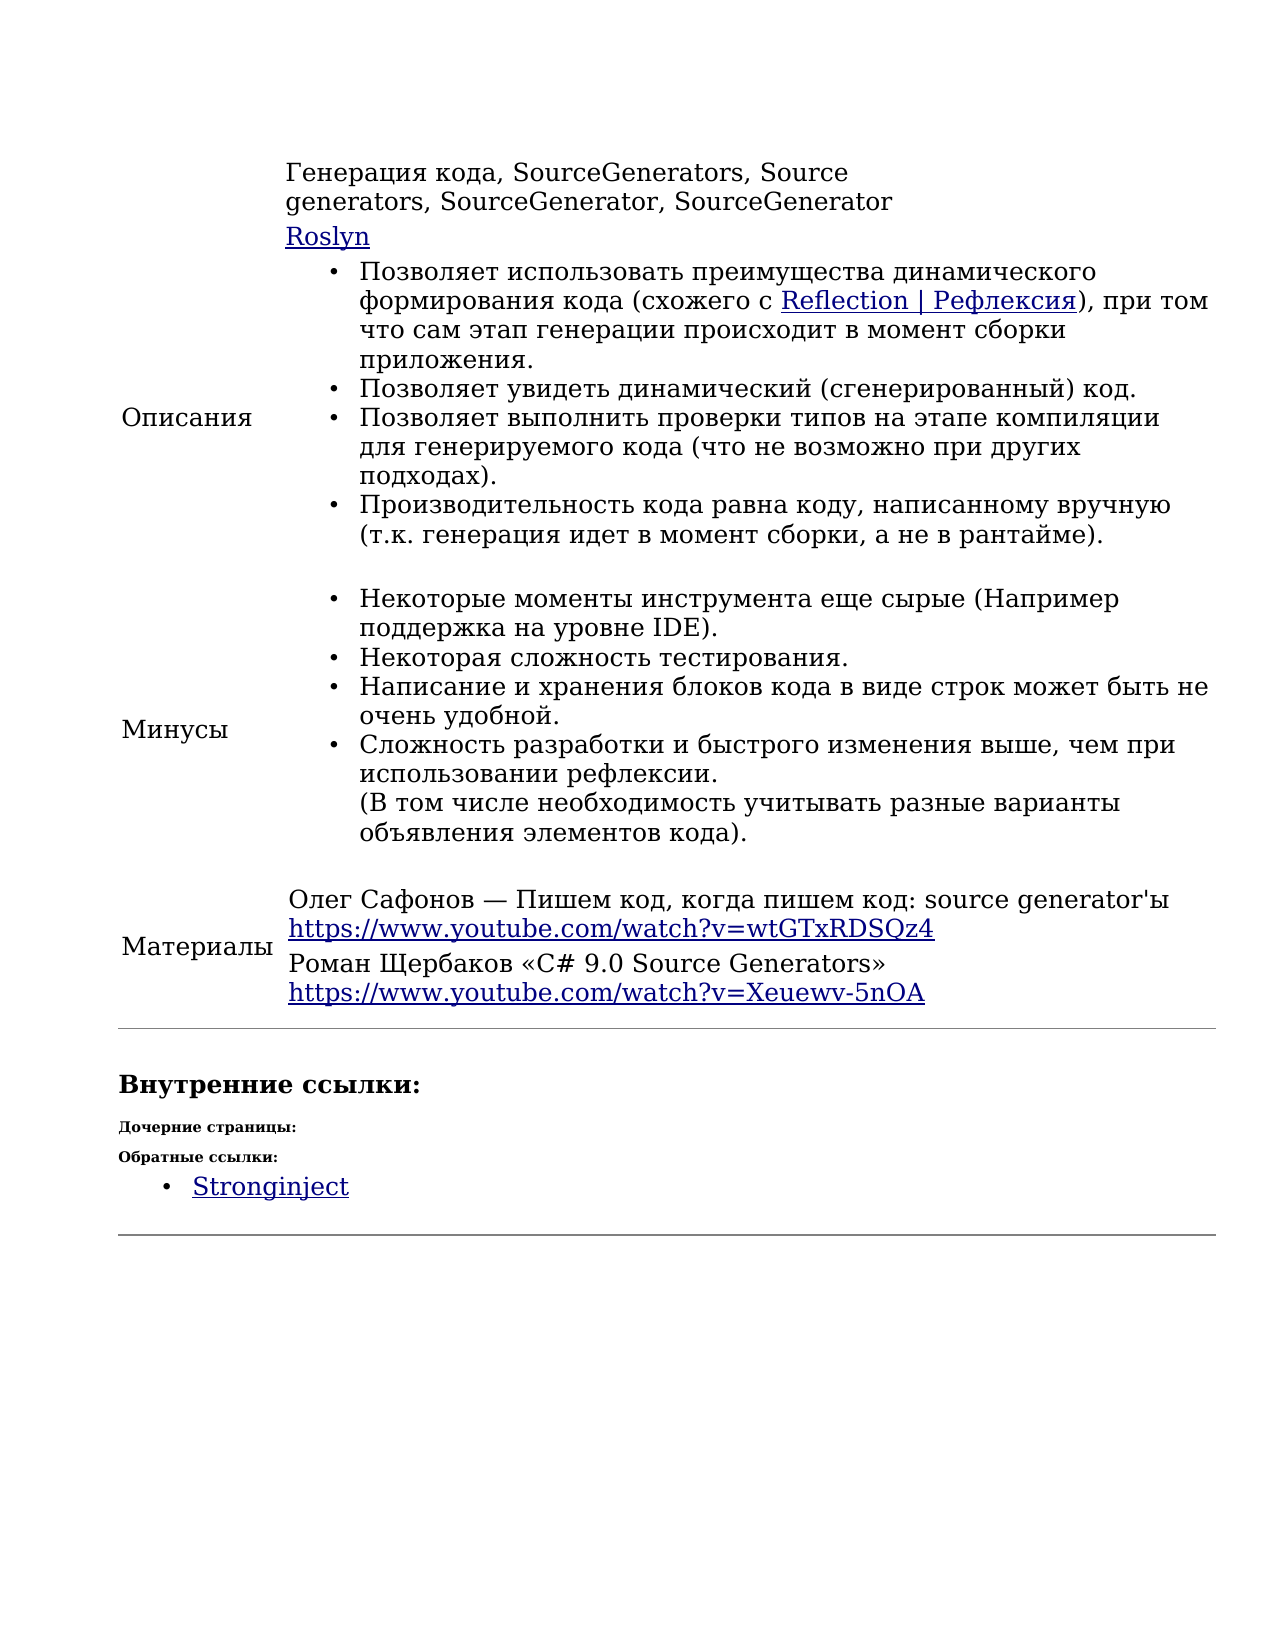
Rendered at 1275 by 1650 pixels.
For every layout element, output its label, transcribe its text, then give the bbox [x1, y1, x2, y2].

table_cell Roslyn [282, 220, 1216, 254]
table_cell Минусы [118, 581, 282, 879]
table_cell [282, 879, 1216, 1013]
subtitle Обратные ссылки: [118, 1148, 1216, 1166]
table_cell Описания [118, 255, 282, 581]
subtitle Внутренние ссылки: [118, 1071, 1216, 1100]
subtitle Дочерние страницы: [118, 1119, 1216, 1136]
table_cell Некоторые моменты инструмента еще сырые (Например поддержка на уровне IDE). Некоторая сложность тестирования. Написание и хранения блоков кода в виде строк может быть не очень удобной. Сложность разработки и быстрого изменения выше, чем при использовании рефлексии. (В том числе необходимость учитывать разные варианты объявления элементов кода). [282, 581, 1216, 879]
table_header Генерация кода, SourceGenerators, Source generators, SourceGenerator, SourceGenerator [282, 155, 1216, 219]
list Stronginject [162, 1172, 1216, 1201]
table_cell Позволяет использовать преимущества динамического формирования кода (схожего с Reflection | Рефлексия), при том что сам этап генерации происходит в момент сборки приложения. Позволяет увидеть динамический (сгенерированный) код. Позволяет выполнить проверки типов на этапе компиляции для генерируемого кода (что не возможно при других подходах). Производительность кода равна коду, написанному вручную (т.к. генерация идет в момент сборки, а не в рантайме). [282, 255, 1216, 581]
table_cell Материалы [118, 879, 282, 1013]
table_header [118, 155, 282, 219]
table_cell Роман Щербаков «C# 9.0 Source Generators» https://www.youtube.com/watch?v=Xeuewv-5nOA [285, 946, 1177, 1011]
table_cell [118, 220, 282, 254]
table_header Олег Сафонов — Пишем код, когда пишем код: source generator'ы https://www.youtube.com/watch?v=wtGTxRDSQz4 [285, 882, 1177, 946]
